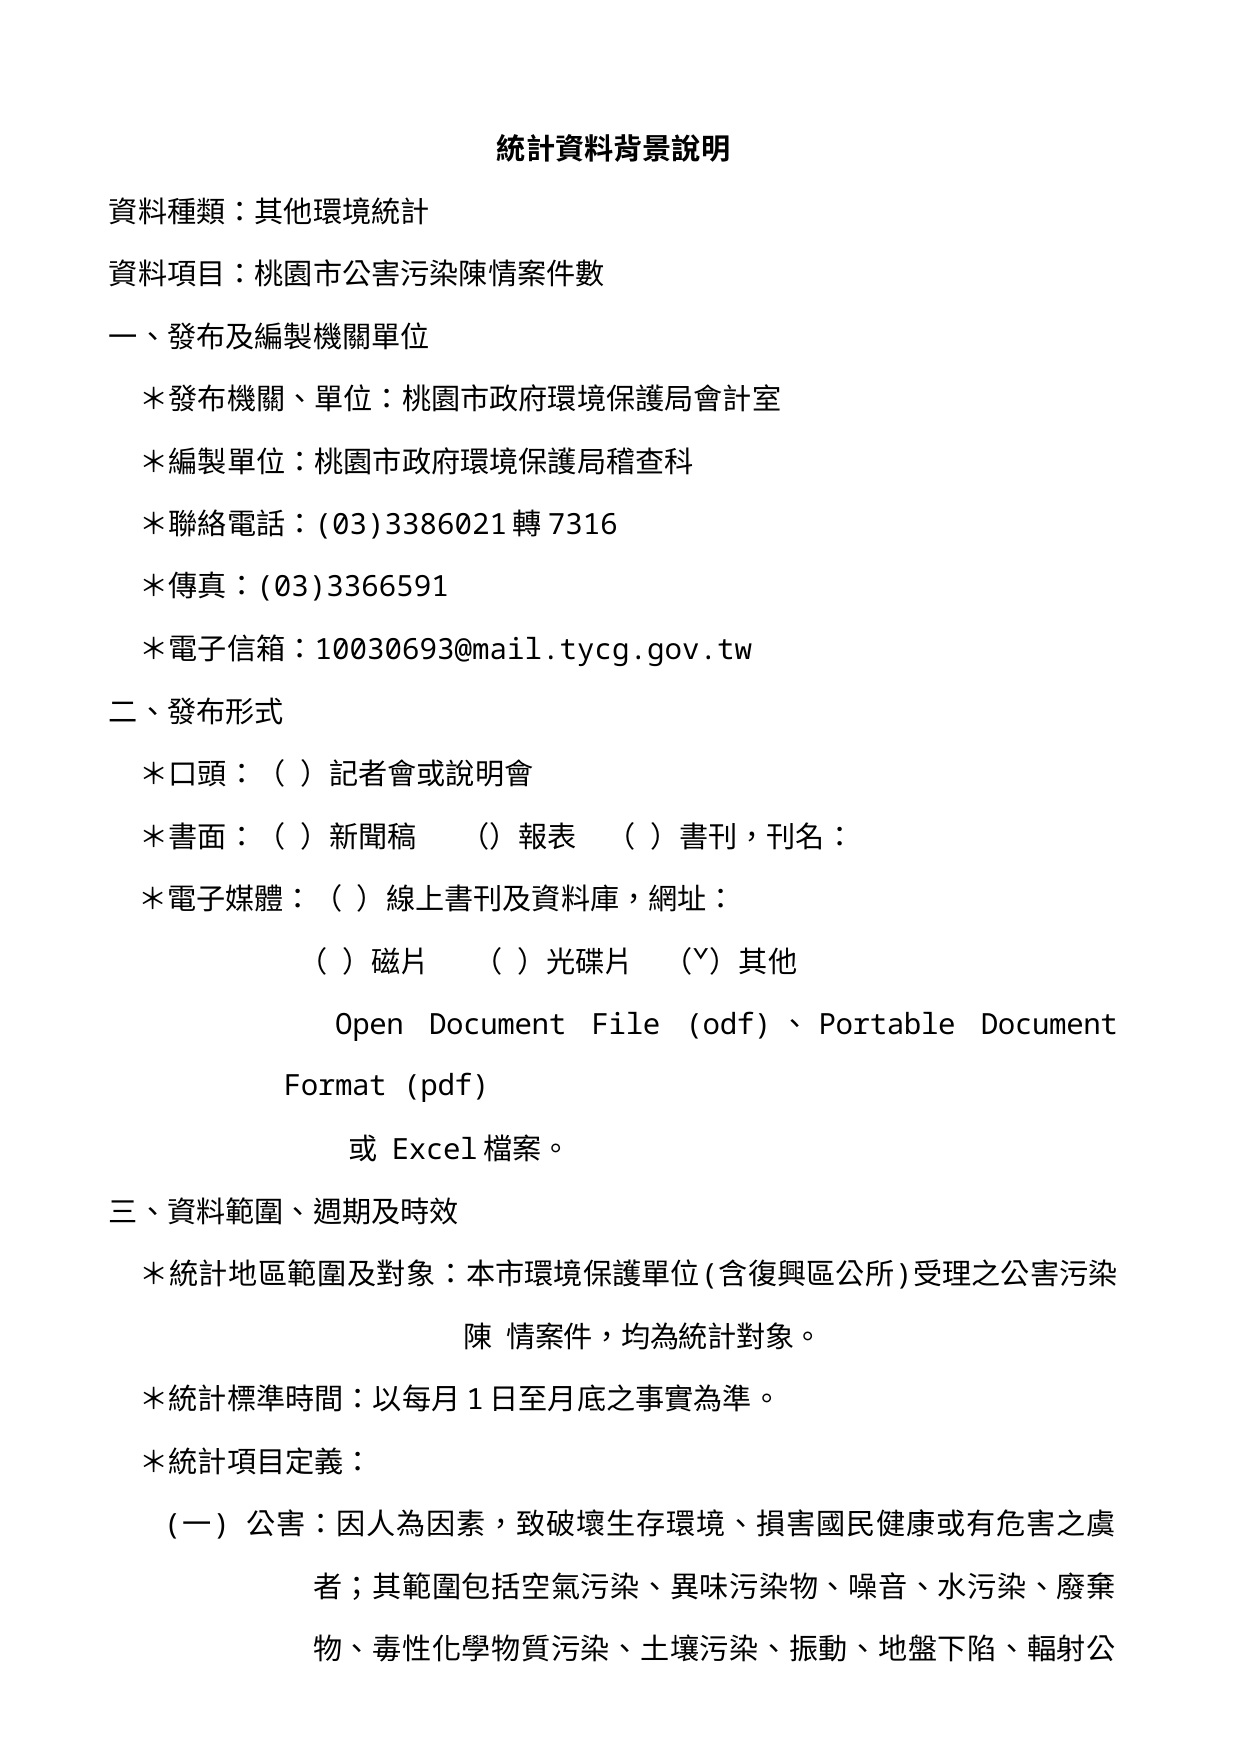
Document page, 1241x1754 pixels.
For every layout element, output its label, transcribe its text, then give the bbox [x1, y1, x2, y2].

table_header 統計資料背景說明 資料種類：其他環境統計 資料項目：桃園市公害污染陳情案件數 一、發布及編製機關單位 ＊發布機關、單位：桃園市政府環境保護局會計室 ＊編製單位：桃園市政府環境保護局稽查科 ＊聯絡電話：(03)3386021轉7316 ＊傳真：(03)3366591 ＊電子信箱：10030693@mail.tycg.gov.tw 二、發布形式 ＊口頭：（ ）記者會或說明會 ＊書面：（ ）新聞稿 （）報表 （ ）書刊，刊名： ＊電子媒體：（ ）線上書刊及資料庫，網址： （ ）磁片 （ ）光碟片 （ˇ）其他 Open Document File (odf)、Portable Document Format (pdf) 或 Excel檔案。 三、資料範圍、週期及時效 ＊統計地區範圍及對象：本市環境保護單位(含復興區公所)受理之公害污染陳 情案件，均為統計對象。 ＊統計標準時間：以每月1日至月底之事實為準。 ＊統計項目定義： (一) 公害：因人為因素，致破壞生存環境、損害國民健康或有危害之虞者；其範圍包括空氣污染、異味污染物、噪音、水污染、廢棄物、毒性化學物質污染、土壤污染、振動、地盤下陷、輻射公 [98, 105, 1129, 1668]
